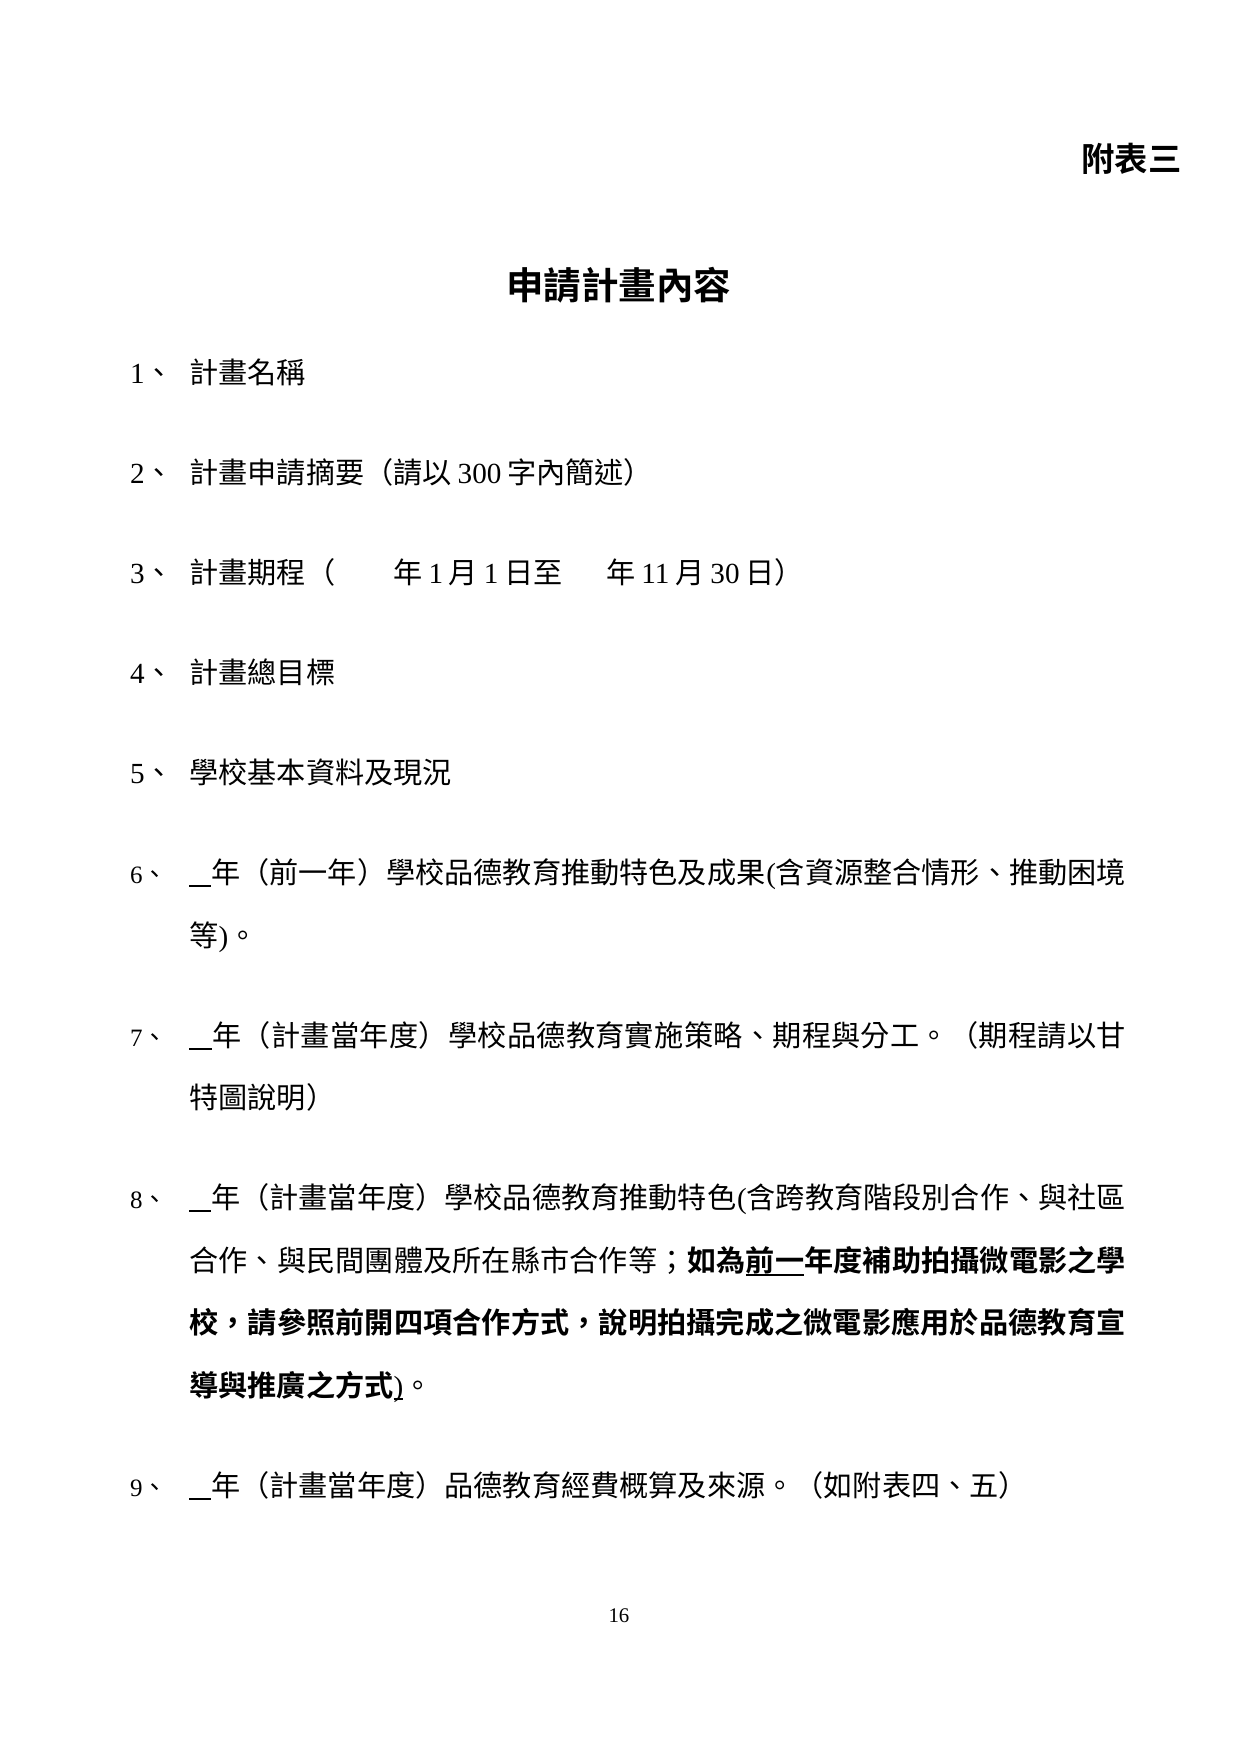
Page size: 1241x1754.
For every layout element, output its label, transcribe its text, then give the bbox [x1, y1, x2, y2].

text 附表三 [56, 133, 1181, 181]
list 年（前一年）學校品德教育推動特色及成果(含資源整合情形、推動困境等)。 [130, 829, 1126, 954]
list 學校基本資料及現況 [130, 729, 1126, 792]
list 計畫申請摘要（請以300字內簡述） [130, 429, 1126, 492]
text 申請計畫內容 [56, 256, 1181, 311]
list 年（計畫當年度）學校品德教育實施策略、期程與分工。（期程請以甘特圖說明） [130, 992, 1126, 1117]
list 計畫總目標 [130, 629, 1126, 692]
list 年（計畫當年度）學校品德教育推動特色(含跨教育階段別合作、與社區合作、與民間團體及所在縣市合作等；如為前一年度補助拍攝微電影之學校，請參照前開四項合作方式，說明拍攝完成之微電影應用於品德教育宣導與推廣之方式)。 [130, 1154, 1126, 1404]
list 計畫期程（ 年1月1日至 年11月30日） [130, 529, 1126, 592]
list 年（計畫當年度）品德教育經費概算及來源。（如附表四、五） [130, 1442, 1126, 1504]
list 計畫名稱 [130, 329, 1126, 392]
